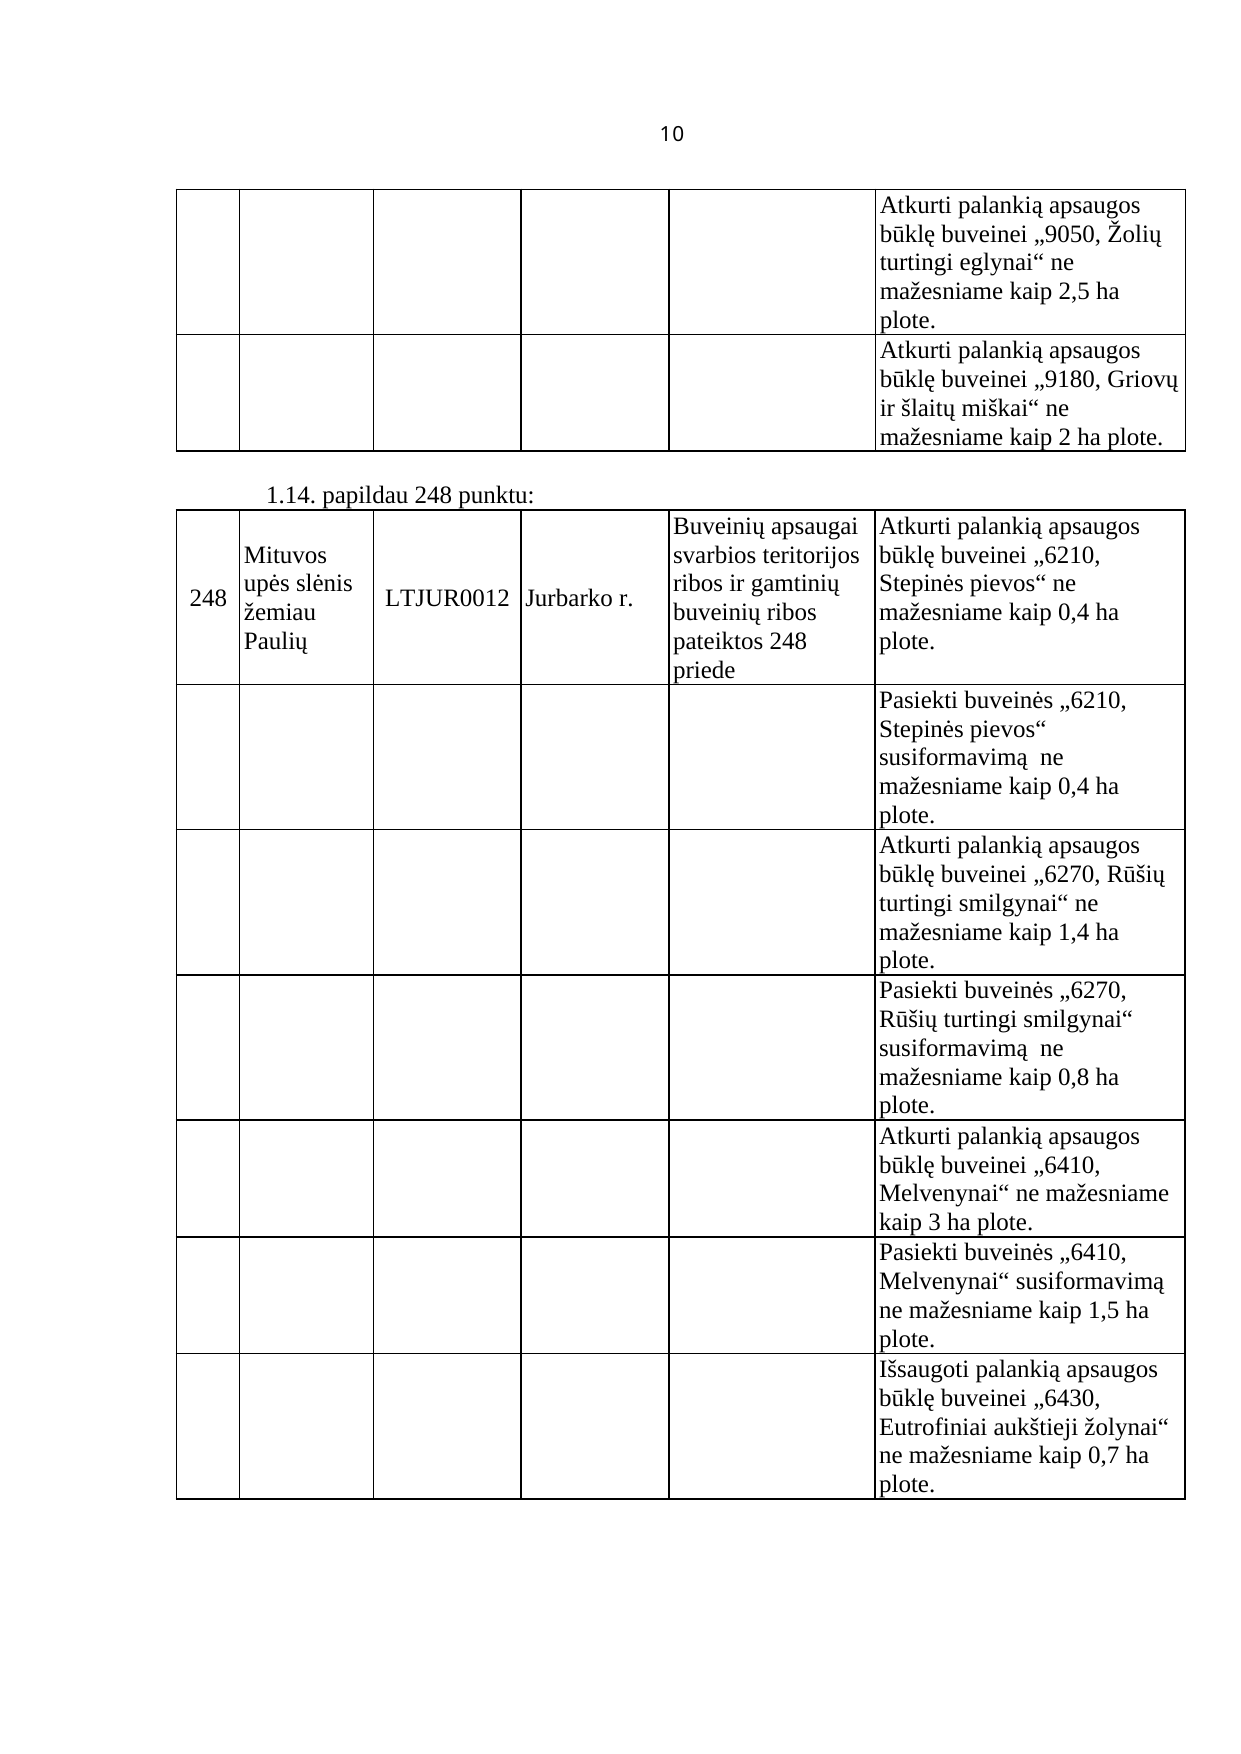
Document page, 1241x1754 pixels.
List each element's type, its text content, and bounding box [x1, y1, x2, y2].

table_header Buveinių apsaugai svarbios teritorijos ribos ir gamtinių buveinių ribos pateiktos 248 priede [670, 511, 874, 683]
table_cell [240, 335, 373, 450]
table_cell [374, 335, 520, 450]
table_header Atkurti palankią apsaugos būklę buveinei „6210, Stepinės pievos“ ne mažesniame kaip 0,4 ha plote. [876, 511, 1184, 683]
table_cell [670, 1354, 874, 1498]
table_cell [670, 976, 874, 1119]
table_cell [177, 1238, 239, 1352]
table_cell Pasiekti buveinės „6210, Stepinės pievos“ susiformavimą ne mažesniame kaip 0,4 ha plote. [876, 685, 1184, 829]
table_cell Atkurti palankią apsaugos būklę buveinei „6270, Rūšių turtingi smilgynai“ ne mažesniame kaip 1,4 ha plote. [876, 830, 1184, 974]
table_cell [670, 335, 875, 450]
table_cell [240, 1354, 373, 1498]
table_cell [240, 976, 373, 1119]
table_cell Atkurti palankią apsaugos būklę buveinei „9050, Žolių turtingi eglynai“ ne mažesniame kaip 2,5 ha plote. [876, 190, 1185, 334]
table_cell [240, 1121, 373, 1236]
table_cell [374, 1238, 520, 1352]
table_cell Pasiekti buveinės „6270, Rūšių turtingi smilgynai“ susiformavimą ne mažesniame kaip 0,8 ha plote. [876, 976, 1184, 1119]
table_cell [522, 1238, 668, 1352]
table_cell [522, 830, 668, 974]
table_cell [177, 976, 239, 1119]
table_cell Atkurti palankią apsaugos būklę buveinei „9180, Griovų ir šlaitų miškai“ ne mažesniame kaip 2 ha plote. [876, 335, 1185, 450]
table_cell Pasiekti buveinės „6410, Melvenynai“ susiformavimą ne mažesniame kaip 1,5 ha plote. [876, 1238, 1184, 1352]
table_cell [670, 685, 874, 829]
table_header LTJUR0012 [374, 511, 520, 683]
table_cell [374, 190, 520, 334]
table_cell [374, 976, 520, 1119]
table_cell [240, 190, 373, 334]
table_cell [522, 1354, 668, 1498]
table_cell [177, 190, 239, 334]
table_header 248 [177, 511, 239, 683]
table_cell [177, 1354, 239, 1498]
table_cell [177, 685, 239, 829]
table_cell [374, 685, 520, 829]
table_cell [522, 335, 668, 450]
table_cell [670, 190, 875, 334]
table_cell [522, 685, 668, 829]
table_header Mituvos upės slėnis žemiau Paulių [240, 511, 373, 683]
table_cell Išsaugoti palankią apsaugos būklę buveinei „6430, Eutrofiniai aukštieji žolynai“ ne mažesniame kaip 0,7 ha plote. [876, 1354, 1184, 1498]
table_cell [374, 830, 520, 974]
table_cell [522, 190, 668, 334]
table_cell [522, 976, 668, 1119]
text 1.14. papildau 248 punktu: [177, 481, 1166, 509]
table_cell [670, 1238, 874, 1352]
table_cell [374, 1354, 520, 1498]
table_cell [177, 1121, 239, 1236]
table_header Jurbarko r. [522, 511, 668, 683]
table_cell [670, 1121, 874, 1236]
table_cell [670, 830, 874, 974]
table_cell [177, 335, 239, 450]
table_cell Atkurti palankią apsaugos būklę buveinei „6410, Melvenynai“ ne mažesniame kaip 3 ha plote. [876, 1121, 1184, 1236]
table_cell [240, 830, 373, 974]
table_cell [177, 830, 239, 974]
table_cell [374, 1121, 520, 1236]
table_cell [240, 1238, 373, 1352]
table_cell [522, 1121, 668, 1236]
table_cell [240, 685, 373, 829]
